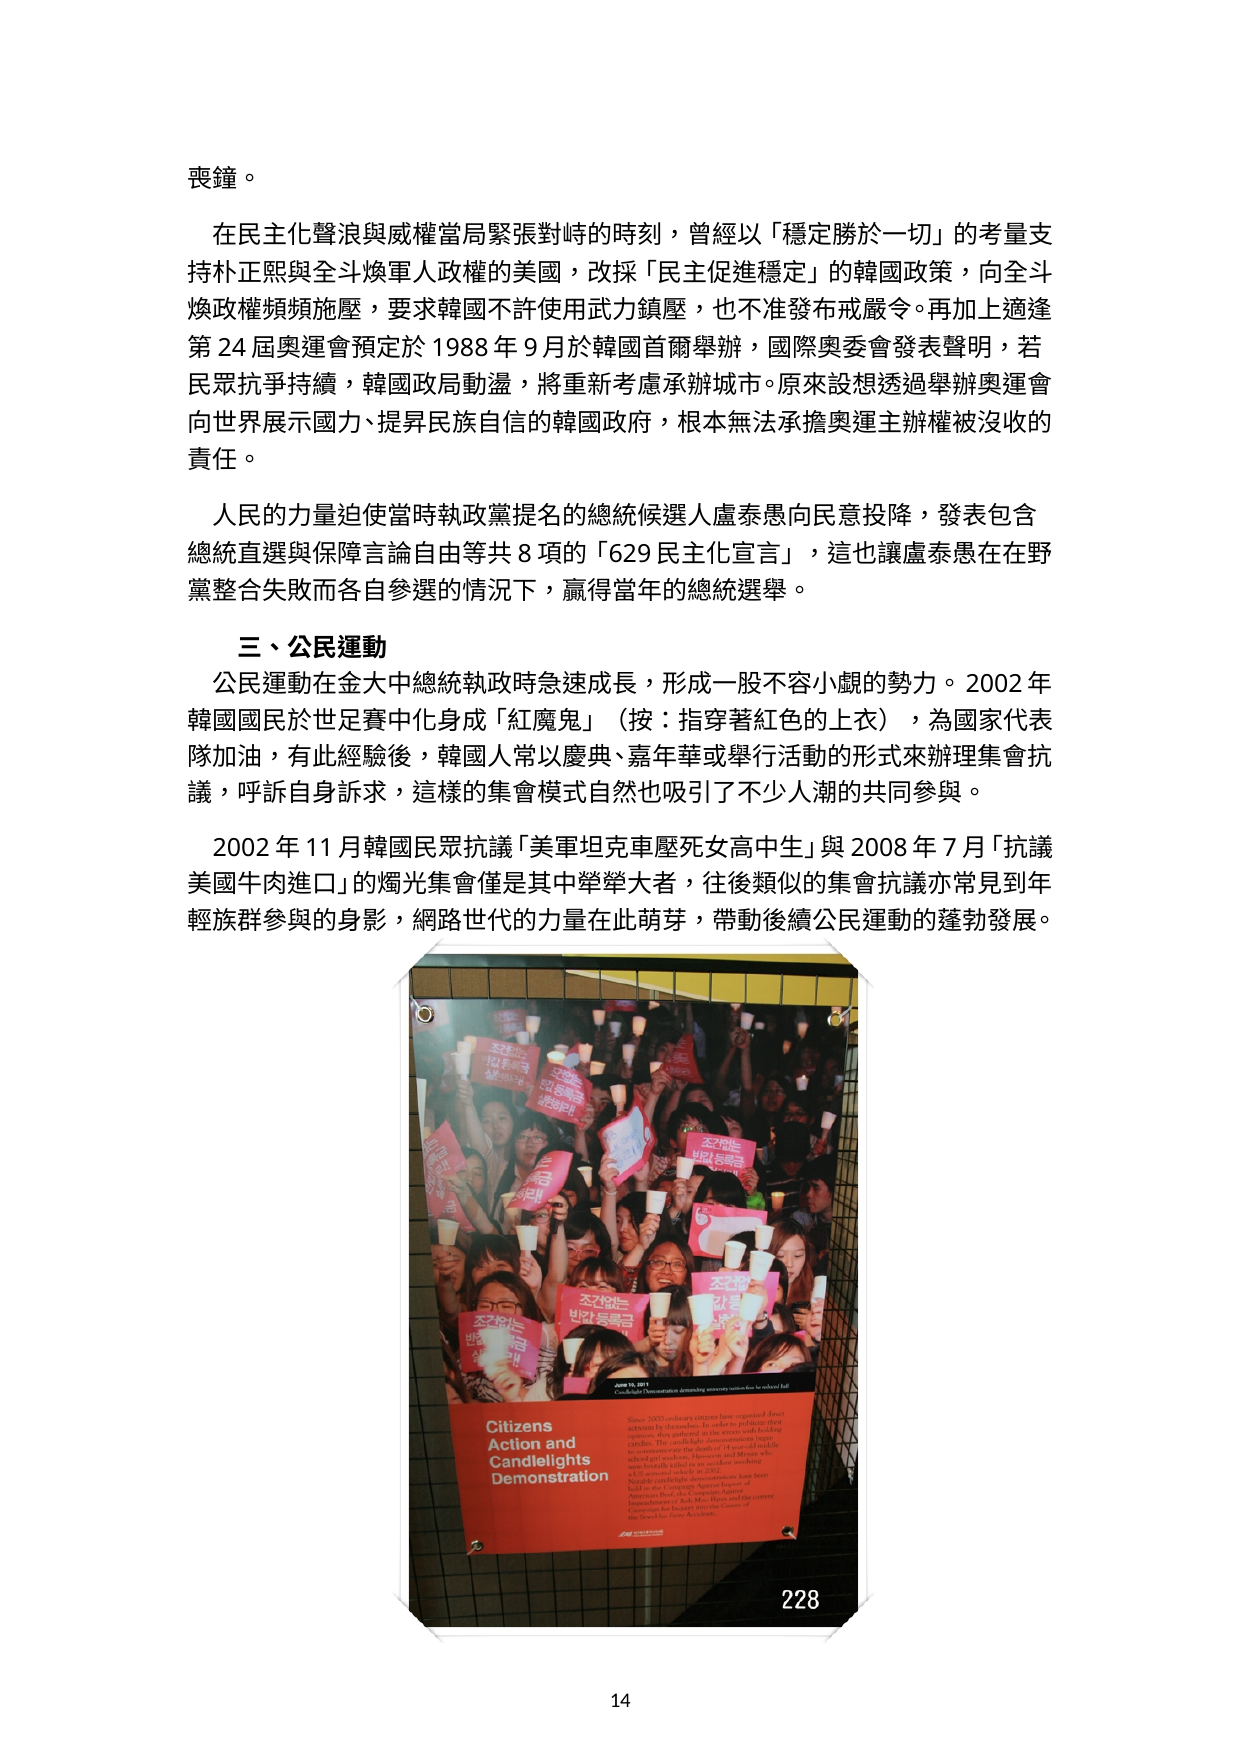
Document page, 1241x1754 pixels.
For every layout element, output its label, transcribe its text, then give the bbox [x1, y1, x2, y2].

text 在民主化聲浪與威權當局緊張對峙的時刻，曾經以「穩定勝於一切」的考量支持朴正熙與全斗煥軍人政權的美國，改採「民主促進穩定」的韓國政策，向全斗煥政權頻頻施壓，要求韓國不許使用武力鎮壓，也不准發布戒嚴令。再加上適逢第24屆奧運會預定於1988年9月於韓國首爾舉辦，國際奧委會發表聲明，若民眾抗爭持續，韓國政局動盪，將重新考慮承辦城市。原來設想透過舉辦奧運會向世界展示國力、提昇民族自信的韓國政府，根本無法承擔奧運主辦權被沒收的責任。 [187, 214, 1053, 476]
text 人民的力量迫使當時執政黨提名的總統候選人盧泰愚向民意投降，發表包含總統直選與保障言論自由等共8項的「629民主化宣言」，這也讓盧泰愚在在野黨整合失敗而各自參選的情況下，贏得當年的總統選舉。 [187, 495, 1053, 608]
text 三、公民運動 [187, 626, 1053, 664]
picture [391, 936, 874, 1644]
text 1986年6月首爾大學權仁淑遭惡警文貴童「性刑求」的醜聞爆發，接著天主教揭發1987年初所發生的首爾大學學生朴鍾哲被員警刑求致死的事件；1987年4月，全斗煥發表聲明拒絕修憲，試圖長期執政，引發學生與人民強烈抗爭，當年6月又發生大學生李韓烈被鎮暴警察以催淚瓦斯擊中身亡，專制政權下國家暴力事件接連發生，人民對政府的憤怒一發不可收拾，連一向對政治冷漠的民眾，都接連參與了這場要求民主化的抗爭，「6月抗爭」為獨裁專制政權敲下喪鐘。 [187, 158, 1053, 195]
text 2002年11月韓國民眾抗議「美軍坦克車壓死女高中生」與2008年7月「抗議美國牛肉進口」的燭光集會僅是其中犖犖大者，往後類似的集會抗議亦常見到年輕族群參與的身影，網路世代的力量在此萌芽，帶動後續公民運動的蓬勃發展。 [187, 828, 1053, 936]
text 公民運動在金大中總統執政時急速成長，形成一股不容小覷的勢力。2002年韓國國民於世足賽中化身成「紅魔鬼」（按：指穿著紅色的上衣），為國家代表隊加油，有此經驗後，韓國人常以慶典、嘉年華或舉行活動的形式來辦理集會抗議，呼訴自身訴求，這樣的集會模式自然也吸引了不少人潮的共同參與。 [187, 664, 1053, 809]
